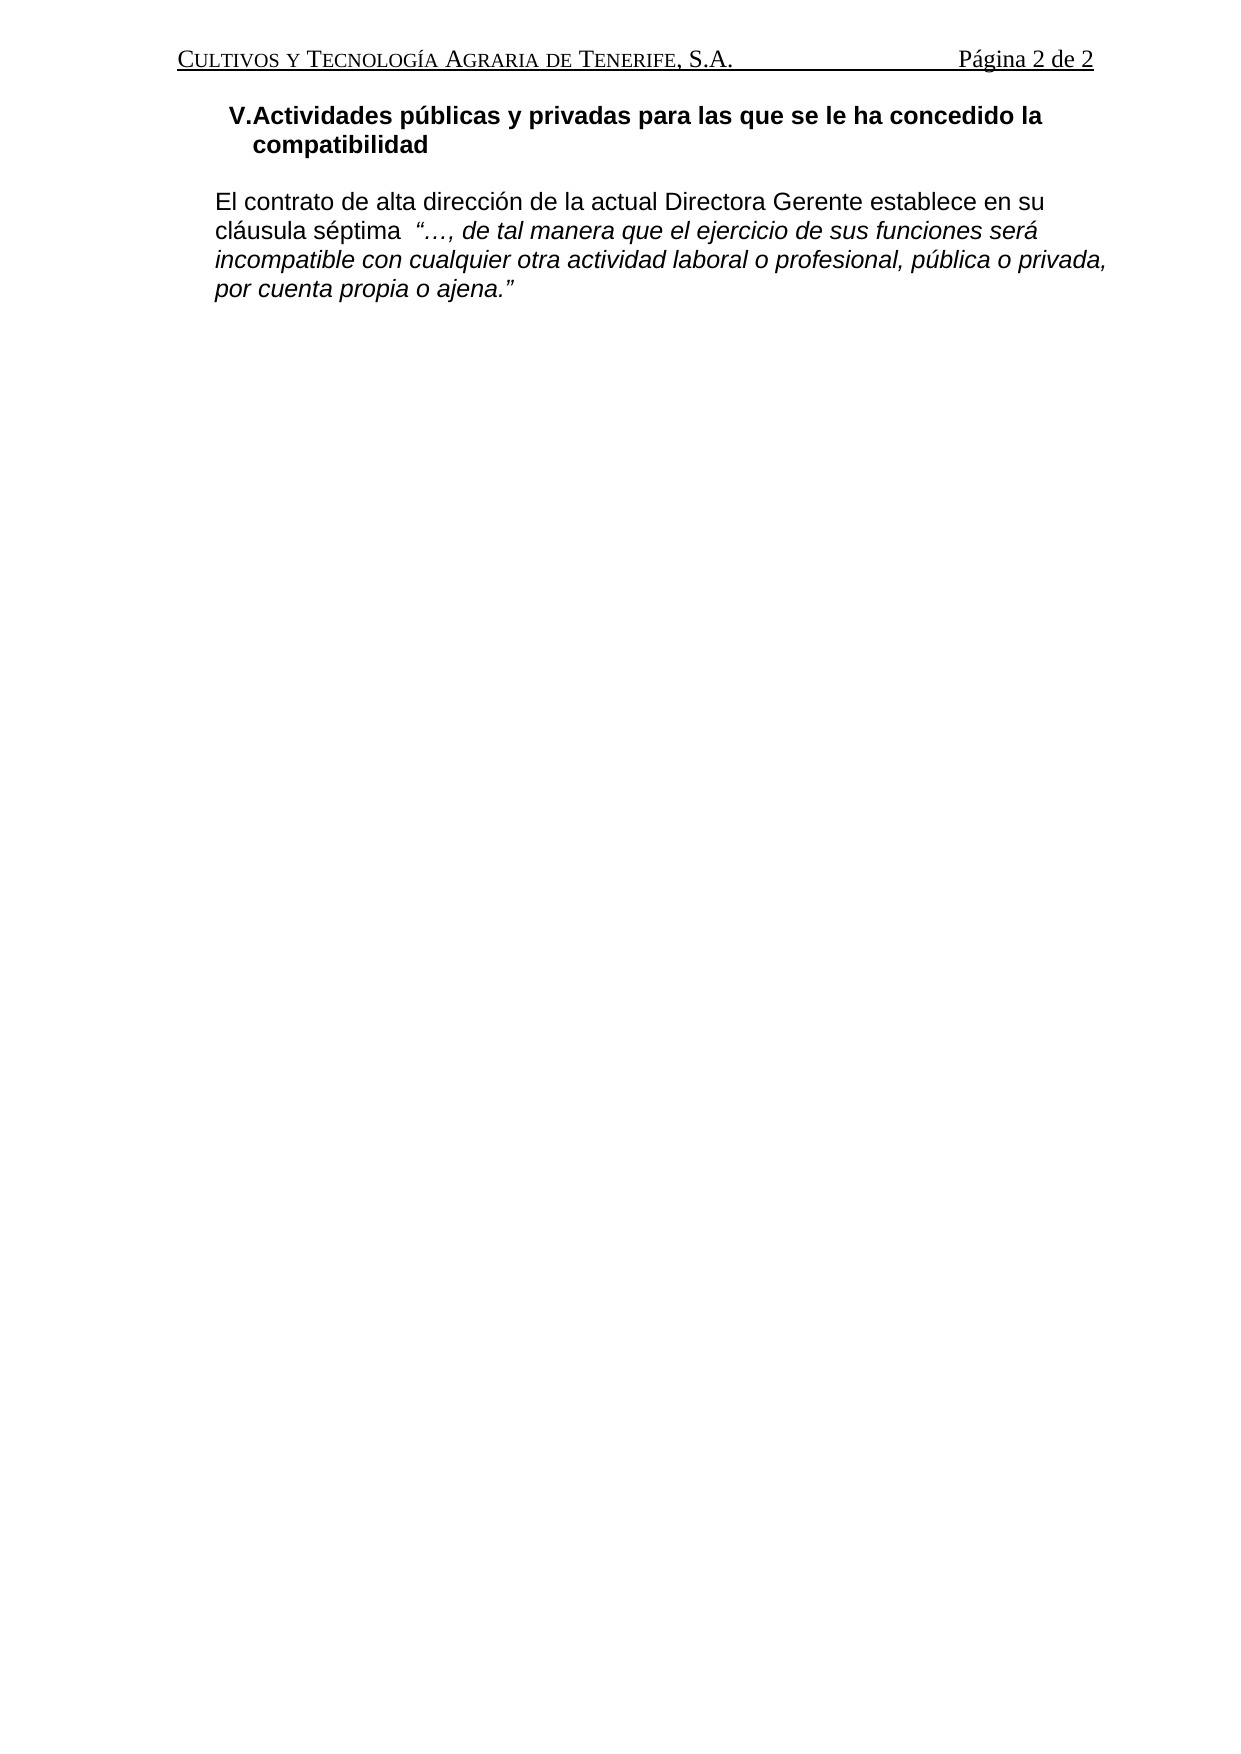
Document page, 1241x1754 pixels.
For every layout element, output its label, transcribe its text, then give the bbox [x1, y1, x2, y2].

list Actividades públicas y privadas para las que se le ha concedido la compatibilidad [215, 101, 1137, 158]
text El contrato de alta dirección de la actual Directora Gerente establece en su cláusula séptima “…, de tal manera que el ejercicio de sus funciones será incompatible con cualquier otra actividad laboral o profesional, pública o privada, por cuenta propia o ajena.” [215, 187, 1137, 302]
